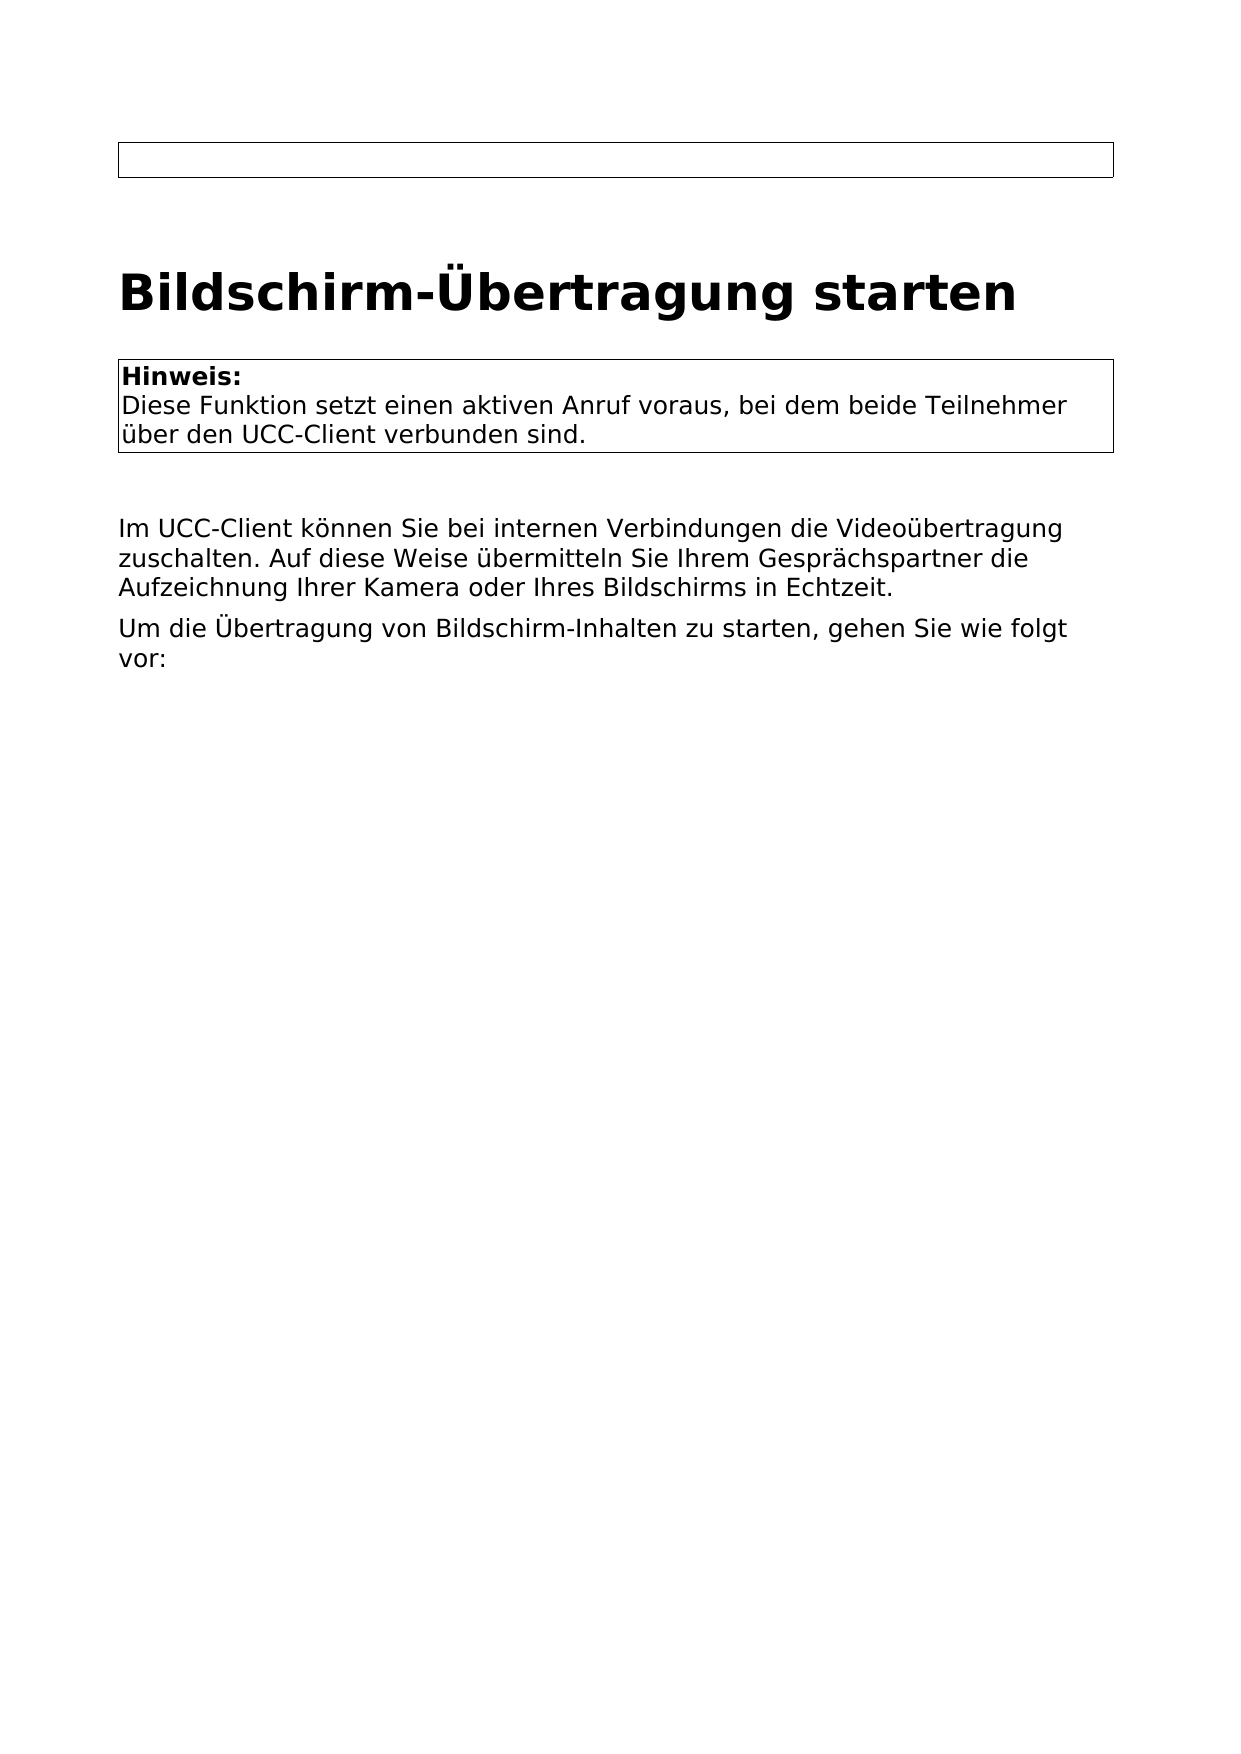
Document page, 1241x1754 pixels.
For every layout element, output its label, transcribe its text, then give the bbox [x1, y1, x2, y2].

text Um die Übertragung von Bildschirm-Inhalten zu starten, gehen Sie wie folgt vor: [118, 615, 1122, 673]
text Im UCC-Client können Sie bei internen Verbindungen die Videoübertragung zuschalten. Auf diese Weise übermitteln Sie Ihrem Gesprächspartner die Aufzeichnung Ihrer Kamera oder Ihres Bildschirms in Echtzeit. [118, 515, 1122, 602]
table_header [119, 143, 1113, 177]
subtitle Bildschirm-Übertragung starten [118, 264, 1122, 323]
table_header Hinweis: Diese Funktion setzt einen aktiven Anruf voraus, bei dem beide Teilnehmer über den UCC-Client verbunden sind. [119, 360, 1113, 452]
